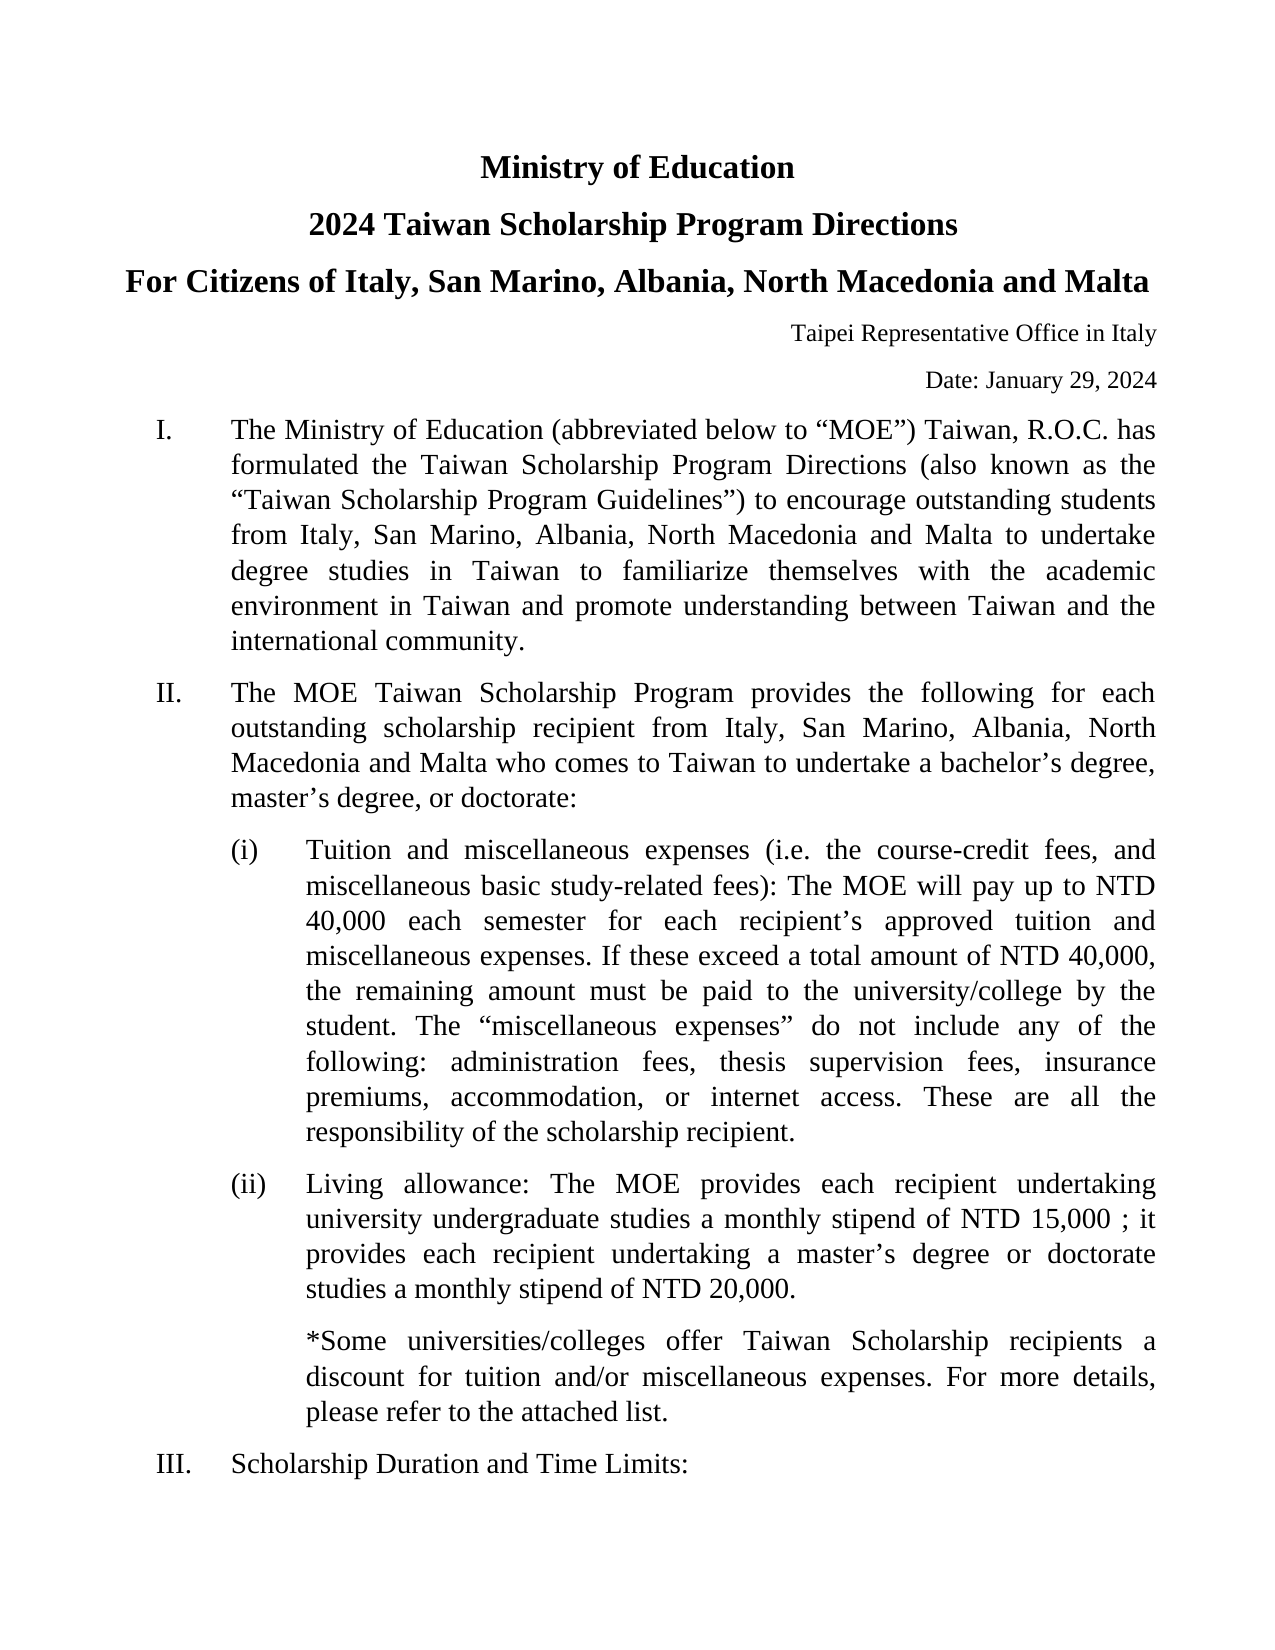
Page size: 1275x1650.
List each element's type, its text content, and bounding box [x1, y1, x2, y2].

text *Some universities/colleges offer Taiwan Scholarship recipients a discount for tuition and/or miscellaneous expenses. For more details, please refer to the attached list. [306, 1323, 1157, 1427]
text Taipei Representative Office in Italy [118, 318, 1157, 347]
list The Ministry of Education (abbreviated below to “MOE”) Taiwan, R.O.C. has formulated the Taiwan Scholarship Program Directions (also known as the “Taiwan Scholarship Program Guidelines”) to encourage outstanding students from Italy, San Marino, Albania, North Macedonia and Malta to undertake degree studies in Taiwan to familiarize themselves with the academic environment in Taiwan and promote understanding between Taiwan and the international community. [156, 412, 1157, 657]
text 2024 Taiwan Scholarship Program Directions [118, 204, 1157, 243]
list Living allowance: The MOE provides each recipient undertaking university undergraduate studies a monthly stipend of NTD 15,000 ; it provides each recipient undertaking a master’s degree or doctorate studies a monthly stipend of NTD 20,000. [231, 1166, 1157, 1305]
list The MOE Taiwan Scholarship Program provides the following for each outstanding scholarship recipient from Italy, San Marino, Albania, North Macedonia and Malta who comes to Taiwan to undertake a bachelor’s degree, master’s degree, or doctorate: [156, 675, 1157, 814]
list Tuition and miscellaneous expenses (i.e. the course-credit fees, and miscellaneous basic study-related fees): The MOE will pay up to NTD 40,000 each semester for each recipient’s approved tuition and miscellaneous expenses. If these exceed a total amount of NTD 40,000, the remaining amount must be paid to the university/college by the student. The “miscellaneous expenses” do not include any of the following: administration fees, thesis supervision fees, insurance premiums, accommodation, or internet access. These are all the responsibility of the scholarship recipient. [231, 832, 1157, 1148]
text Date: January 29, 2024 [118, 365, 1157, 394]
text For Citizens of Italy, San Marino, Albania, North Macedonia and Malta [118, 261, 1157, 300]
list Scholarship Duration and Time Limits: [156, 1446, 1157, 1479]
text Ministry of Education [118, 148, 1157, 186]
